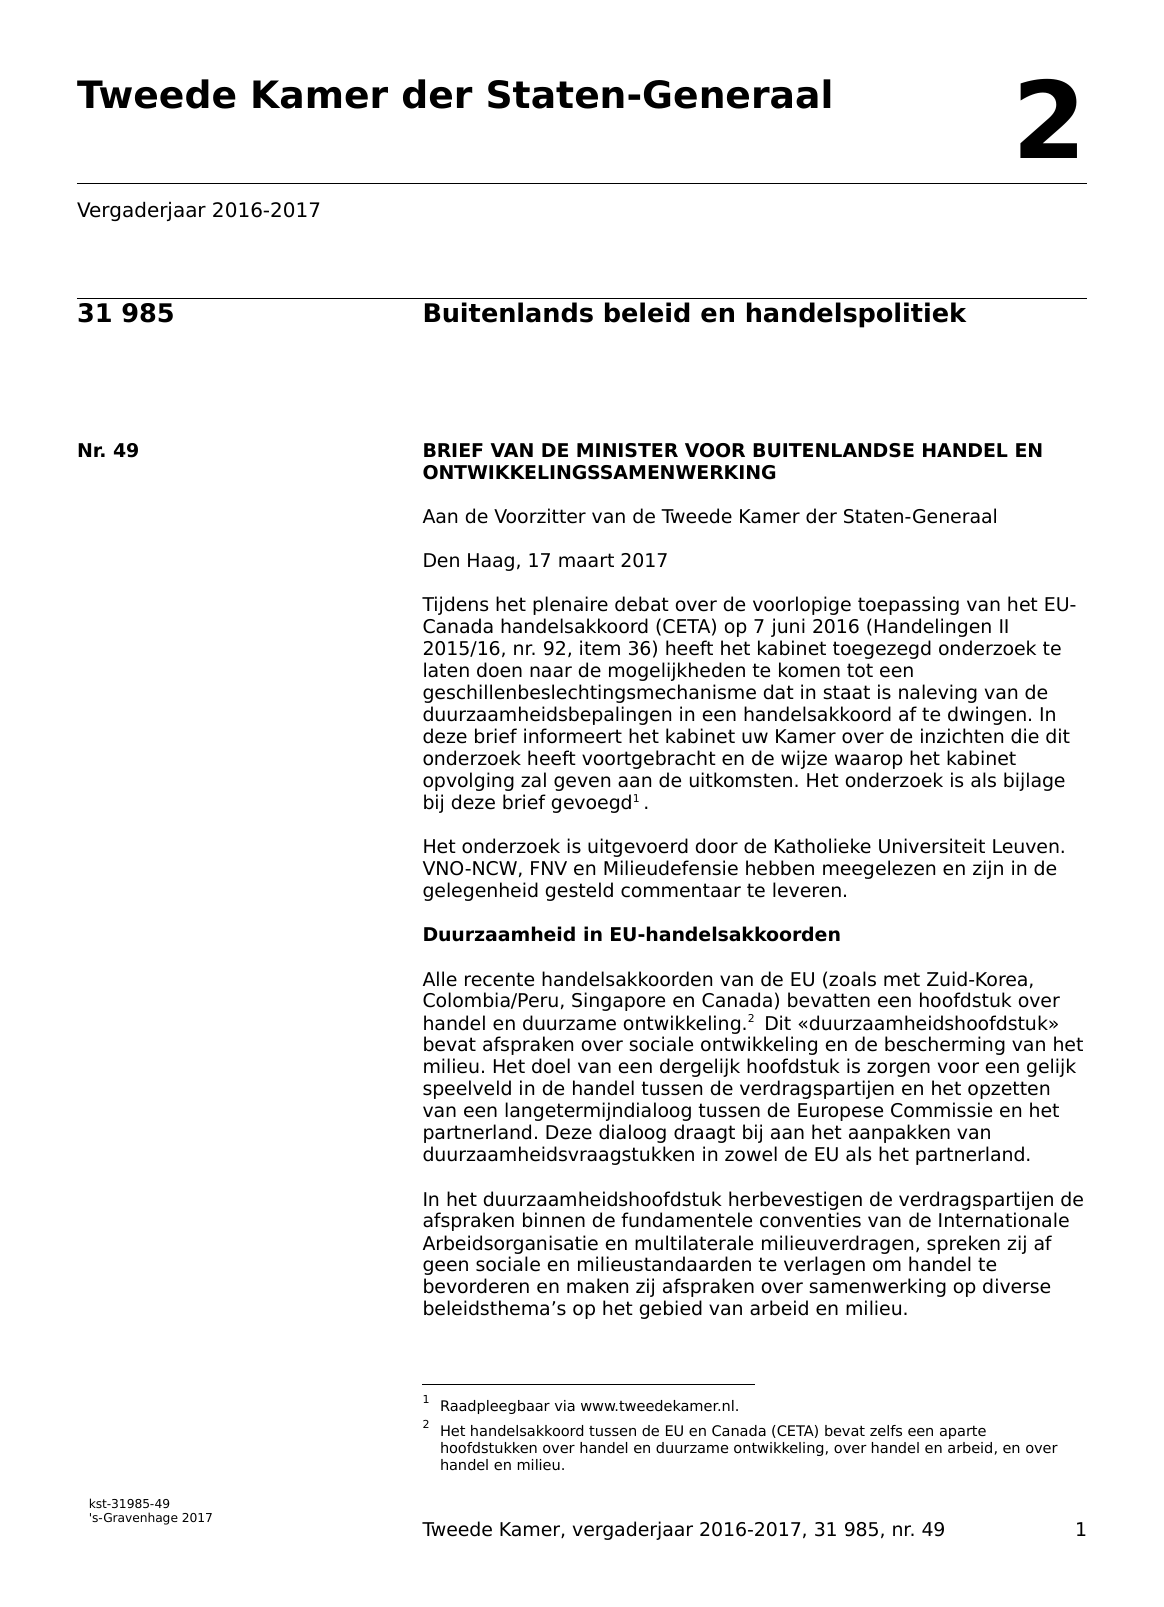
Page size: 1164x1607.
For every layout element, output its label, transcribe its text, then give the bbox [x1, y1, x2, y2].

table_header 2 [886, 59, 1087, 183]
text Alle recente handelsakkoorden van de EU (zoals met Zuid-Korea, Colombia/Peru, Singapore en Canada) bevatten een hoofdstuk over handel en duurzame ontwikkeling. Dit «duurzaamheidshoofdstuk» bevat afspraken over sociale ontwikkeling en de bescherming van het milieu. Het doel van een dergelijk hoofdstuk is zorgen voor een gelijk speelveld in de handel tussen de verdragspartijen en het opzetten van een langetermijndialoog tussen de Europese Commissie en het partnerland. Deze dialoog draagt bij aan het aanpakken van duurzaamheidsvraagstukken in zowel de EU als het partnerland. [422, 968, 1087, 1166]
table_cell Vergaderjaar 2016-2017 [77, 184, 1087, 298]
text Het handelsakkoord tussen de EU en Canada (CETA) bevat zelfs een aparte hoofdstukken over handel en duurzame ontwikkeling, over handel en arbeid, en over handel en milieu. [422, 1418, 1087, 1474]
subtitle Duurzaamheid in EU-handelsakkoorden [422, 924, 1087, 946]
text Het onderzoek is uitgevoerd door de Katholieke Universiteit Leuven. VNO-NCW, FNV en Milieudefensie hebben meegelezen en zijn in de gelegenheid gesteld commentaar te leveren. [422, 836, 1087, 902]
text Aan de Voorzitter van de Tweede Kamer der Staten-Generaal [422, 506, 1087, 528]
table_header Tweede Kamer der Staten-Generaal [77, 59, 886, 183]
text Raadpleegbaar via www.tweedekamer.nl. [422, 1393, 1087, 1416]
subtitle Nr. 49 BRIEF VAN DE MINISTER VOOR BUITENLANDSE HANDEL EN ONTWIKKELINGSSAMENWERKING [77, 440, 1087, 484]
text Tijdens het plenaire debat over de voorlopige toepassing van het EU-Canada handelsakkoord (CETA) op 7 juni 2016 (Handelingen II 2015/16, nr. 92, item 36) heeft het kabinet toegezegd onderzoek te laten doen naar de mogelijkheden te komen tot een geschillenbeslechtingsmechanisme dat in staat is naleving van de duurzaamheidsbepalingen in een handelsakkoord af te dwingen. In deze brief informeert het kabinet uw Kamer over de inzichten die dit onderzoek heeft voortgebracht en de wijze waarop het kabinet opvolging zal geven aan de uitkomsten. Het onderzoek is als bijlage bij deze brief gevoegd. [422, 594, 1087, 814]
text Den Haag, 17 maart 2017 [422, 550, 1087, 572]
text In het duurzaamheidshoofdstuk herbevestigen de verdragspartijen de afspraken binnen de fundamentele conventies van de Internationale Arbeidsorganisatie en multilaterale milieuverdragen, spreken zij af geen sociale en milieustandaarden te verlagen om handel te bevorderen en maken zij afspraken over samenwerking op diverse beleidsthema’s op het gebied van arbeid en milieu. [422, 1188, 1087, 1320]
subtitle 31 985 Buitenlands beleid en handelspolitiek [77, 299, 1087, 329]
text kst-31985-49 [88, 1497, 323, 1511]
text 's-Gravenhage 2017 [88, 1511, 323, 1525]
